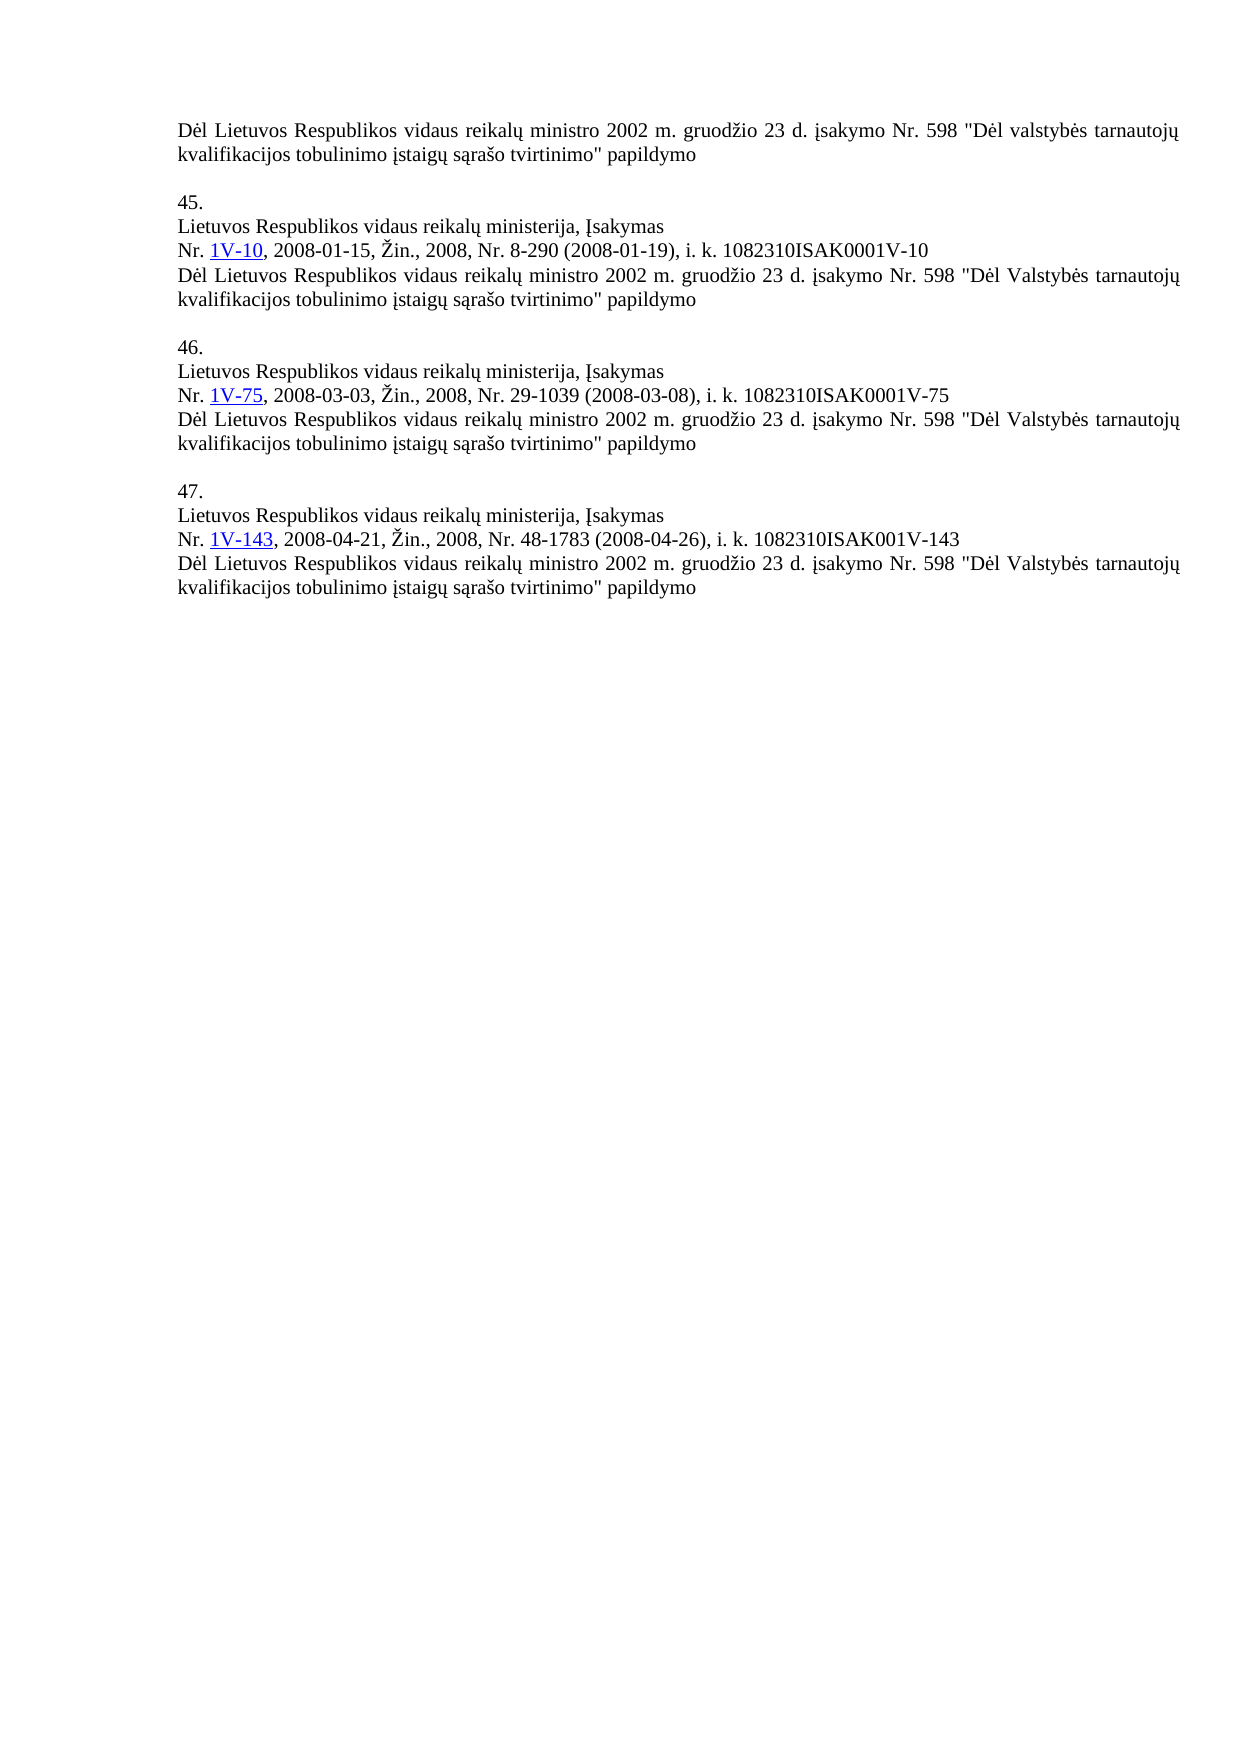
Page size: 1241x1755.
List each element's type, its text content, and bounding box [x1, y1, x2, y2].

text Dėl Lietuvos Respublikos vidaus reikalų ministro 2002 m. gruodžio 23 d. įsakymo Nr. 598 "Dėl valstybės tarnautojų kvalifikacijos tobulinimo įstaigų sąrašo tvirtinimo" papildymo [177, 118, 1181, 166]
text Lietuvos Respublikos vidaus reikalų ministerija, Įsakymas [177, 503, 1181, 527]
text Lietuvos Respublikos vidaus reikalų ministerija, Įsakymas [177, 214, 1181, 238]
text Lietuvos Respublikos vidaus reikalų ministerija, Įsakymas [177, 359, 1181, 383]
text Dėl Lietuvos Respublikos vidaus reikalų ministro 2002 m. gruodžio 23 d. įsakymo Nr. 598 "Dėl Valstybės tarnautojų kvalifikacijos tobulinimo įstaigų sąrašo tvirtinimo" papildymo [177, 551, 1181, 599]
text 46. [177, 335, 1181, 359]
text 47. [177, 479, 1181, 503]
text Nr. 1V-143, 2008-04-21, Žin., 2008, Nr. 48-1783 (2008-04-26), i. k. 1082310ISAK001V-143 [177, 527, 1181, 551]
text Dėl Lietuvos Respublikos vidaus reikalų ministro 2002 m. gruodžio 23 d. įsakymo Nr. 598 "Dėl Valstybės tarnautojų kvalifikacijos tobulinimo įstaigų sąrašo tvirtinimo" papildymo [177, 407, 1181, 455]
text Nr. 1V-10, 2008-01-15, Žin., 2008, Nr. 8-290 (2008-01-19), i. k. 1082310ISAK0001V-10 [177, 238, 1181, 262]
text 45. [177, 190, 1181, 214]
text Dėl Lietuvos Respublikos vidaus reikalų ministro 2002 m. gruodžio 23 d. įsakymo Nr. 598 "Dėl Valstybės tarnautojų kvalifikacijos tobulinimo įstaigų sąrašo tvirtinimo" papildymo [177, 262, 1181, 311]
text Nr. 1V-75, 2008-03-03, Žin., 2008, Nr. 29-1039 (2008-03-08), i. k. 1082310ISAK0001V-75 [177, 383, 1181, 407]
